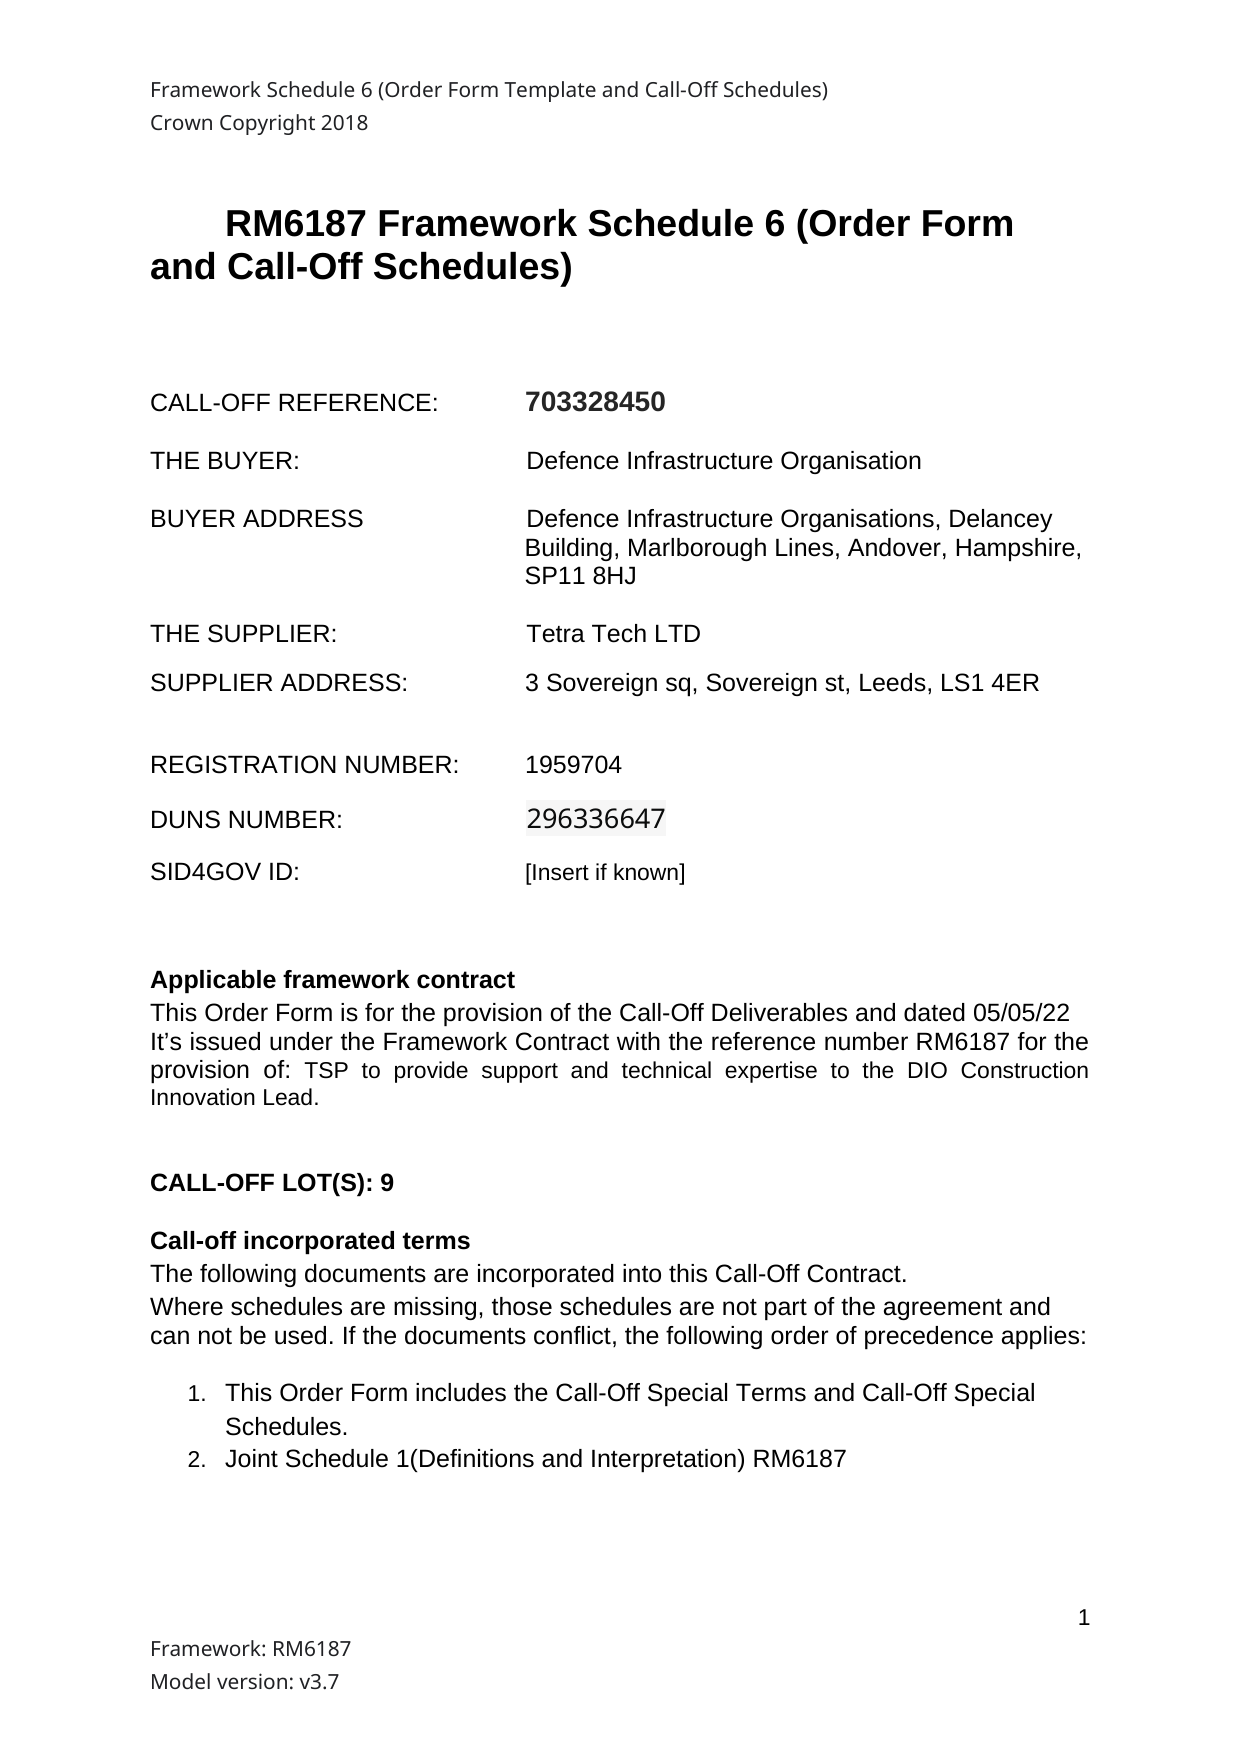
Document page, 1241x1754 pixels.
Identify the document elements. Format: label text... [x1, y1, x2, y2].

text DUNS NUMBER: 296336647 [150, 799, 1090, 836]
text SID4GOV ID: [Insert if known] [150, 857, 1090, 886]
text This Order Form is for the provision of the Call-Off Deliverables and dated 05/05/22 [150, 998, 1090, 1026]
list Joint Schedule 1(Definitions and Interpretation) RM6187 [187, 1444, 1090, 1473]
text It’s issued under the Framework Contract with the reference number RM6187 for the provision of: TSP to provide support and technical expertise to the DIO Construction Innovation Lead. [150, 1026, 1090, 1110]
subtitle Call-off incorporated terms [150, 1226, 1090, 1255]
text The following documents are incorporated into this Call-Off Contract. [150, 1259, 1090, 1288]
list This Order Form includes the Call-Off Special Terms and Call-Off Special Schedules. [187, 1378, 1090, 1440]
text THE BUYER: Defence Infrastructure Organisation [150, 446, 1090, 475]
text SP11 8HJ [150, 561, 1090, 590]
subtitle Applicable framework contract [150, 965, 1090, 993]
text Where schedules are missing, those schedules are not part of the agreement and can not be used. If the documents conflict, the following order of precedence applies: [150, 1292, 1090, 1350]
text SUPPLIER ADDRESS: 3 Sovereign sq, Sovereign st, Leeds, LS1 4ER [150, 668, 1090, 750]
subtitle RM6187 Framework Schedule 6 (Order Form and Call-Off Schedules) [150, 201, 1090, 288]
text THE SUPPLIER: Tetra Tech LTD [150, 619, 1090, 648]
subtitle CALL-OFF LOT(S): 9 [150, 1168, 1090, 1197]
text CALL-OFF REFERENCE: 703328450 [150, 385, 1090, 418]
text BUYER ADDRESS Defence Infrastructure Organisations, Delancey Building, Marlborough Lines, Andover, Hampshire, [150, 504, 1090, 561]
text REGISTRATION NUMBER: 1959704 [150, 750, 1090, 779]
